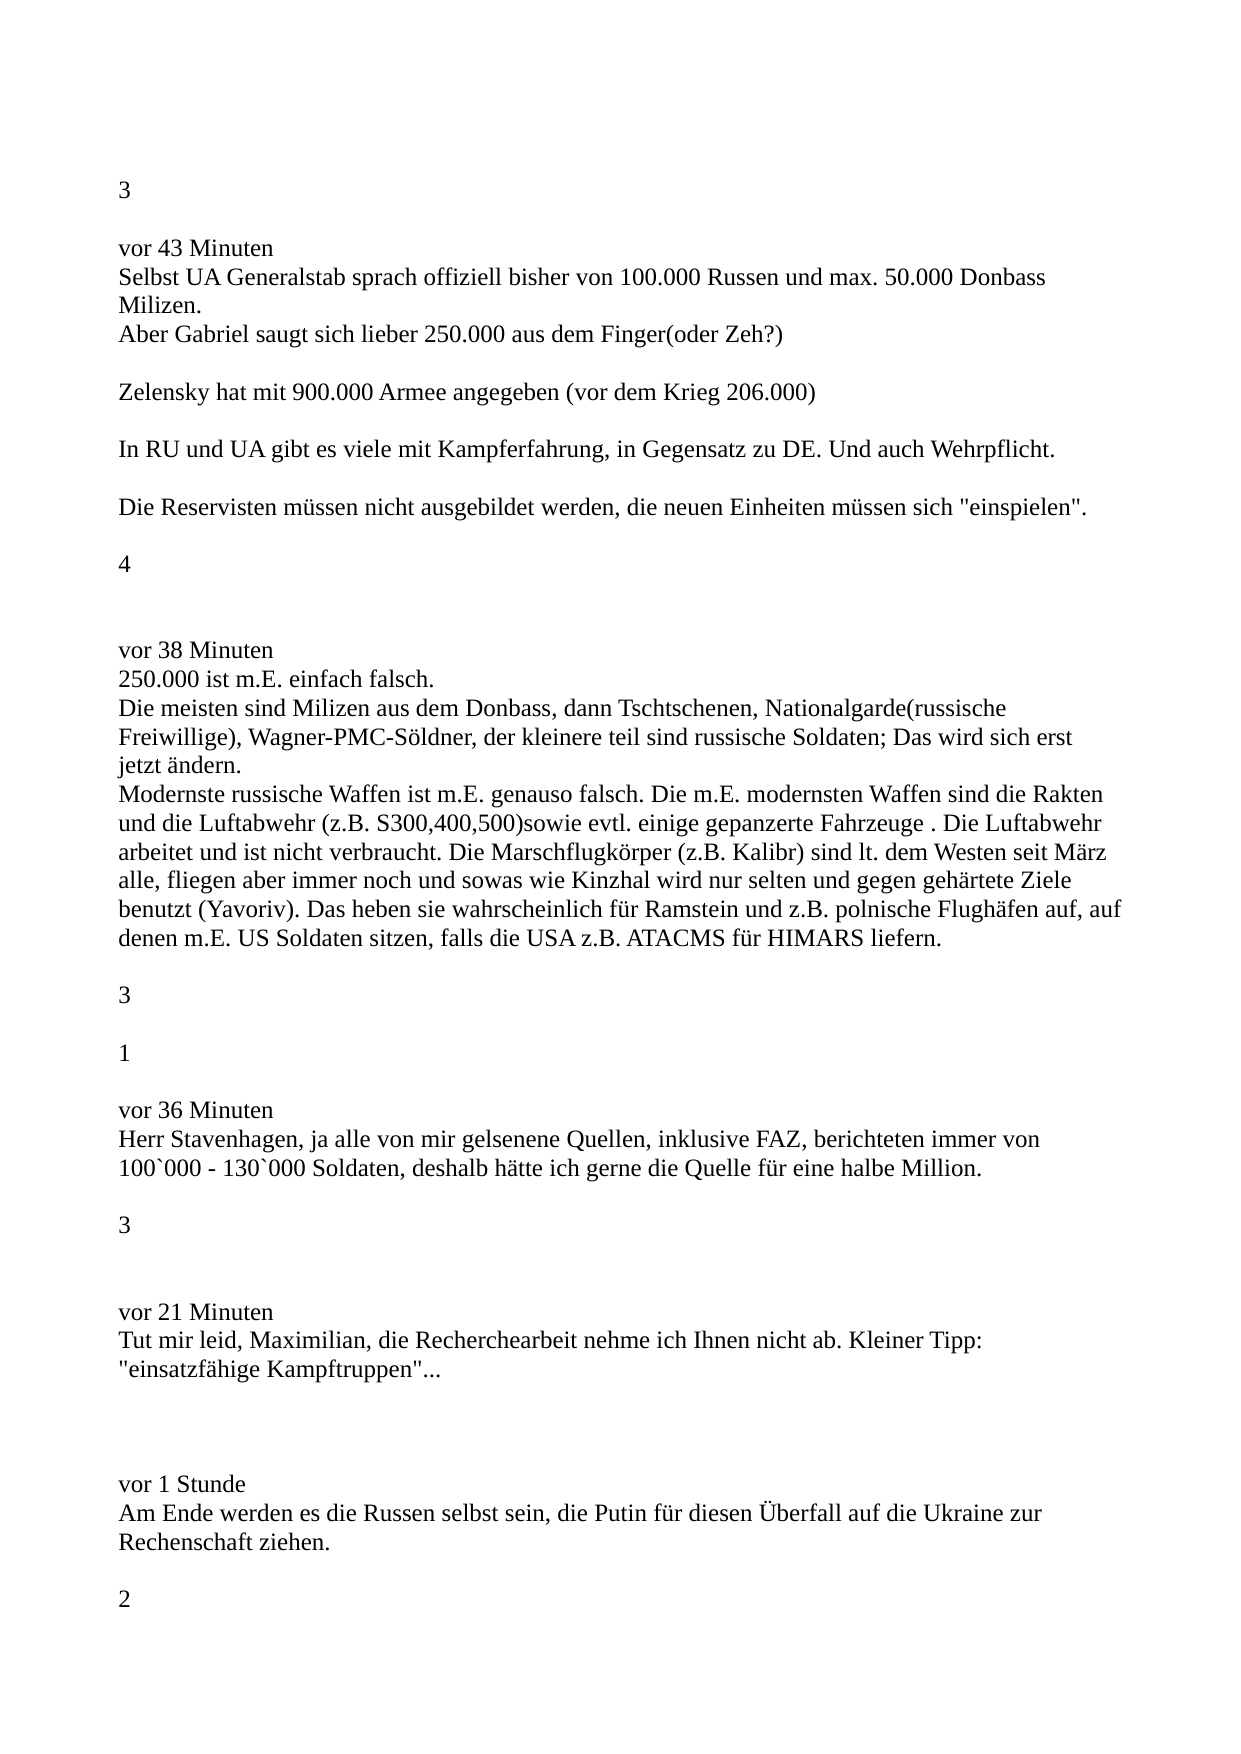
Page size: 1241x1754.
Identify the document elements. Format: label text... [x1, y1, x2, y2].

text vor 36 Minuten [118, 1096, 1122, 1124]
text 250.000 ist m.E. einfach falsch. [118, 664, 1122, 693]
text Modernste russische Waffen ist m.E. genauso falsch. Die m.E. modernsten Waffen sind die Rakten und die Luftabwehr (z.B. S300,400,500)sowie evtl. einige gepanzerte Fahrzeuge . Die Luftabwehr arbeitet und ist nicht verbraucht. Die Marschflugkörper (z.B. Kalibr) sind lt. dem Westen seit März alle, fliegen aber immer noch und sowas wie Kinzhal wird nur selten und gegen gehärtete Ziele benutzt (Yavoriv). Das heben sie wahrscheinlich für Ramstein und z.B. polnische Flughäfen auf, auf denen m.E. US Soldaten sitzen, falls die USA z.B. ATACMS für HIMARS liefern. [118, 779, 1122, 952]
text Am Ende werden es die Russen selbst sein, die Putin für diesen Überfall auf die Ukraine zur Rechenschaft ziehen. [118, 1498, 1122, 1556]
text Die Reservisten müssen nicht ausgebildet werden, die neuen Einheiten müssen sich "einspielen". [118, 492, 1122, 521]
text 3 [118, 1211, 1122, 1239]
text vor 38 Minuten [118, 636, 1122, 664]
text In RU und UA gibt es viele mit Kampferfahrung, in Gegensatz zu DE. Und auch Wehrpflicht. [118, 434, 1122, 463]
text Selbst UA Generalstab sprach offiziell bisher von 100.000 Russen und max. 50.000 Donbass Milizen. [118, 262, 1122, 319]
text vor 43 Minuten [118, 233, 1122, 262]
text vor 21 Minuten [118, 1297, 1122, 1326]
text 2 [118, 1584, 1122, 1613]
text Tut mir leid, Maximilian, die Recherchearbeit nehme ich Ihnen nicht ab. Kleiner Tipp: "einsatzfähige Kampftruppen"... [118, 1326, 1122, 1383]
text 3 [118, 981, 1122, 1009]
text 1 [118, 1038, 1122, 1067]
text Herr Stavenhagen, ja alle von mir gelsenene Quellen, inklusive FAZ, berichteten immer von 100`000 - 130`000 Soldaten, deshalb hätte ich gerne die Quelle für eine halbe Million. [118, 1124, 1122, 1182]
text Aber Gabriel saugt sich lieber 250.000 aus dem Finger(oder Zeh?) [118, 319, 1122, 348]
text Zelensky hat mit 900.000 Armee angegeben (vor dem Krieg 206.000) [118, 377, 1122, 406]
text 3 [118, 176, 1122, 204]
text Die meisten sind Milizen aus dem Donbass, dann Tschtschenen, Nationalgarde(russische Freiwillige), Wagner-PMC-Söldner, der kleinere teil sind russische Soldaten; Das wird sich erst jetzt ändern. [118, 693, 1122, 779]
text vor 1 Stunde [118, 1469, 1122, 1498]
text 4 [118, 549, 1122, 578]
